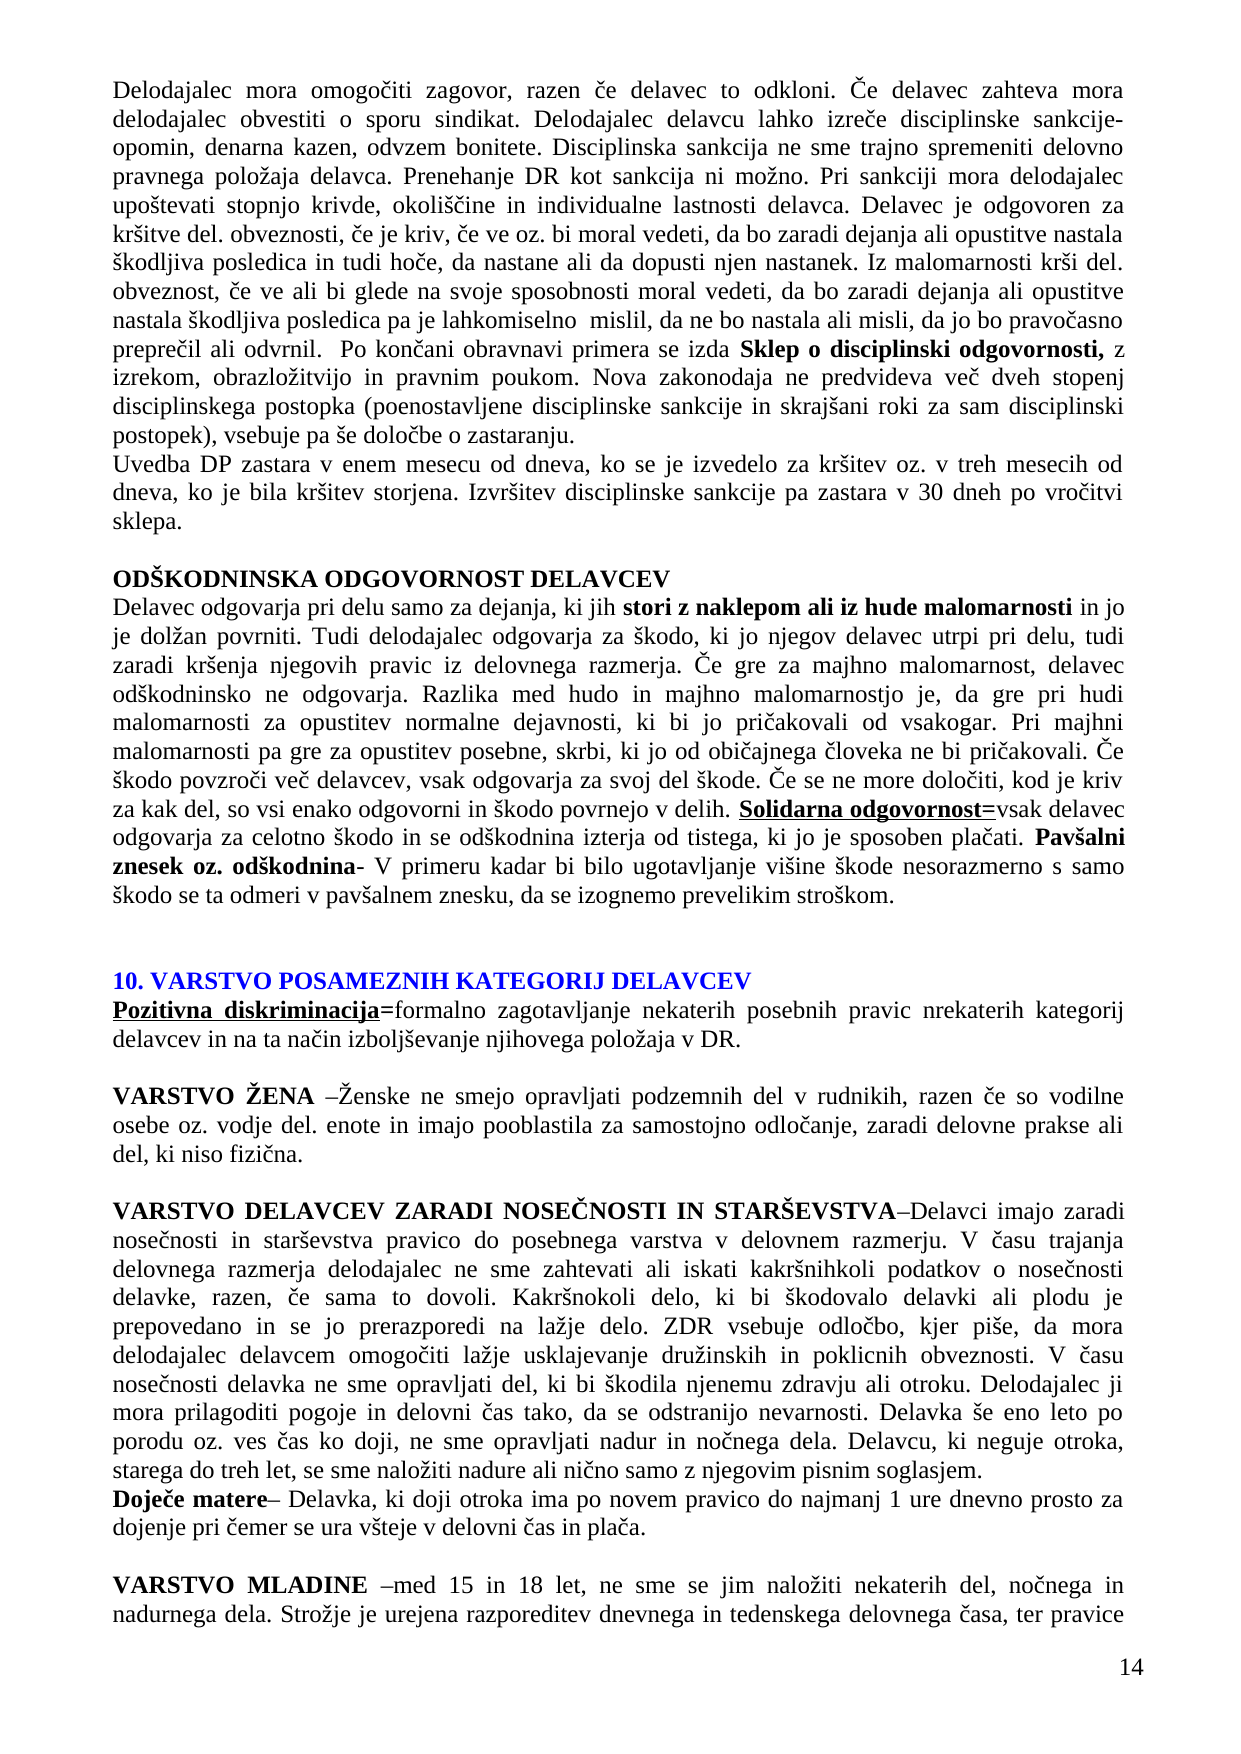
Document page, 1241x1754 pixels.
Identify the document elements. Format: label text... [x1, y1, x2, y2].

text Delavec odgovarja pri delu samo za dejanja, ki jih stori z naklepom ali iz hude malomarnosti in jo je dolžan povrniti. Tudi delodajalec odgovarja za škodo, ki jo njegov delavec utrpi pri delu, tudi zaradi kršenja njegovih pravic iz delovnega razmerja. Če gre za majhno malomarnost, delavec odškodninsko ne odgovarja. Razlika med hudo in majhno malomarnostjo je, da gre pri hudi malomarnosti za opustitev normalne dejavnosti, ki bi jo pričakovali od vsakogar. Pri majhni malomarnosti pa gre za opustitev posebne, skrbi, ki jo od običajnega človeka ne bi pričakovali. Če škodo povzroči več delavcev, vsak odgovarja za svoj del škode. Če se ne more določiti, kod je kriv za kak del, so vsi enako odgovorni in škodo povrnejo v delih. Solidarna odgovornost=vsak delavec odgovarja za celotno škodo in se odškodnina izterja od tistega, ki jo je sposoben plačati. Pavšalni znesek oz. odškodnina- V primeru kadar bi bilo ugotavljanje višine škode nesorazmerno s samo škodo se ta odmeri v pavšalnem znesku, da se izognemo prevelikim stroškom. [112, 592, 1125, 909]
text Doječe matere– Delavka, ki doji otroka ima po novem pravico do najmanj 1 ure dnevno prosto za dojenje pri čemer se ura všteje v delovni čas in plača. [112, 1484, 1125, 1541]
text VARSTVO MLADINE –med 15 in 18 let, ne sme se jim naložiti nekaterih del, nočnega in nadurnega dela. Strožje je urejena razporeditev dnevnega in tedenskega delovnega časa, ter pravice [112, 1570, 1125, 1627]
text VARSTVO DELAVCEV ZARADI NOSEČNOSTI IN STARŠEVSTVA–Delavci imajo zaradi nosečnosti in starševstva pravico do posebnega varstva v delovnem razmerju. V času trajanja delovnega razmerja delodajalec ne sme zahtevati ali iskati kakršnihkoli podatkov o nosečnosti delavke, razen, če sama to dovoli. Kakršnokoli delo, ki bi škodovalo delavki ali plodu je prepovedano in se jo prerazporedi na lažje delo. ZDR vsebuje odločbo, kjer piše, da mora delodajalec delavcem omogočiti lažje usklajevanje družinskih in poklicnih obveznosti. V času nosečnosti delavka ne sme opravljati del, ki bi škodila njenemu zdravju ali otroku. Delodajalec ji mora prilagoditi pogoje in delovni čas tako, da se odstranijo nevarnosti. Delavka še eno leto po porodu oz. ves čas ko doji, ne sme opravljati nadur in nočnega dela. Delavcu, ki neguje otroka, starega do treh let, se sme naložiti nadure ali nično samo z njegovim pisnim soglasjem. [112, 1196, 1125, 1484]
text Uvedba DP zastara v enem mesecu od dneva, ko se je izvedelo za kršitev oz. v treh mesecih od dneva, ko je bila kršitev storjena. Izvršitev disciplinske sankcije pa zastara v 30 dneh po vročitvi sklepa. [112, 449, 1125, 535]
text VARSTVO ŽENA –Ženske ne smejo opravljati podzemnih del v rudnikih, razen če so vodilne osebe oz. vodje del. enote in imajo pooblastila za samostojno odločanje, zaradi delovne prakse ali del, ki niso fizična. [112, 1081, 1125, 1167]
text Pozitivna diskriminacija=formalno zagotavljanje nekaterih posebnih pravic nrekaterih kategorij delavcev in na ta način izboljševanje njihovega položaja v DR. [112, 995, 1125, 1052]
text Delodajalec mora omogočiti zagovor, razen če delavec to odkloni. Če delavec zahteva mora delodajalec obvestiti o sporu sindikat. Delodajalec delavcu lahko izreče disciplinske sankcije- opomin, denarna kazen, odvzem bonitete. Disciplinska sankcija ne sme trajno spremeniti delovno pravnega položaja delavca. Prenehanje DR kot sankcija ni možno. Pri sankciji mora delodajalec upoštevati stopnjo krivde, okoliščine in individualne lastnosti delavca. Delavec je odgovoren za kršitve del. obveznosti, če je kriv, če ve oz. bi moral vedeti, da bo zaradi dejanja ali opustitve nastala škodljiva posledica in tudi hoče, da nastane ali da dopusti njen nastanek. Iz malomarnosti krši del. obveznost, če ve ali bi glede na svoje sposobnosti moral vedeti, da bo zaradi dejanja ali opustitve nastala škodljiva posledica pa je lahkomiselno mislil, da ne bo nastala ali misli, da jo bo pravočasno preprečil ali odvrnil. Po končani obravnavi primera se izda Sklep o disciplinski odgovornosti, z izrekom, obrazložitvijo in pravnim poukom. Nova zakonodaja ne predvideva več dveh stopenj disciplinskega postopka (poenostavljene disciplinske sankcije in skrajšani roki za sam disciplinski postopek), vsebuje pa še določbe o zastaranju. [112, 75, 1125, 449]
text ODŠKODNINSKA ODGOVORNOST DELAVCEV [112, 564, 1125, 592]
text 10. VARSTVO POSAMEZNIH KATEGORIJ DELAVCEV [112, 966, 1125, 995]
